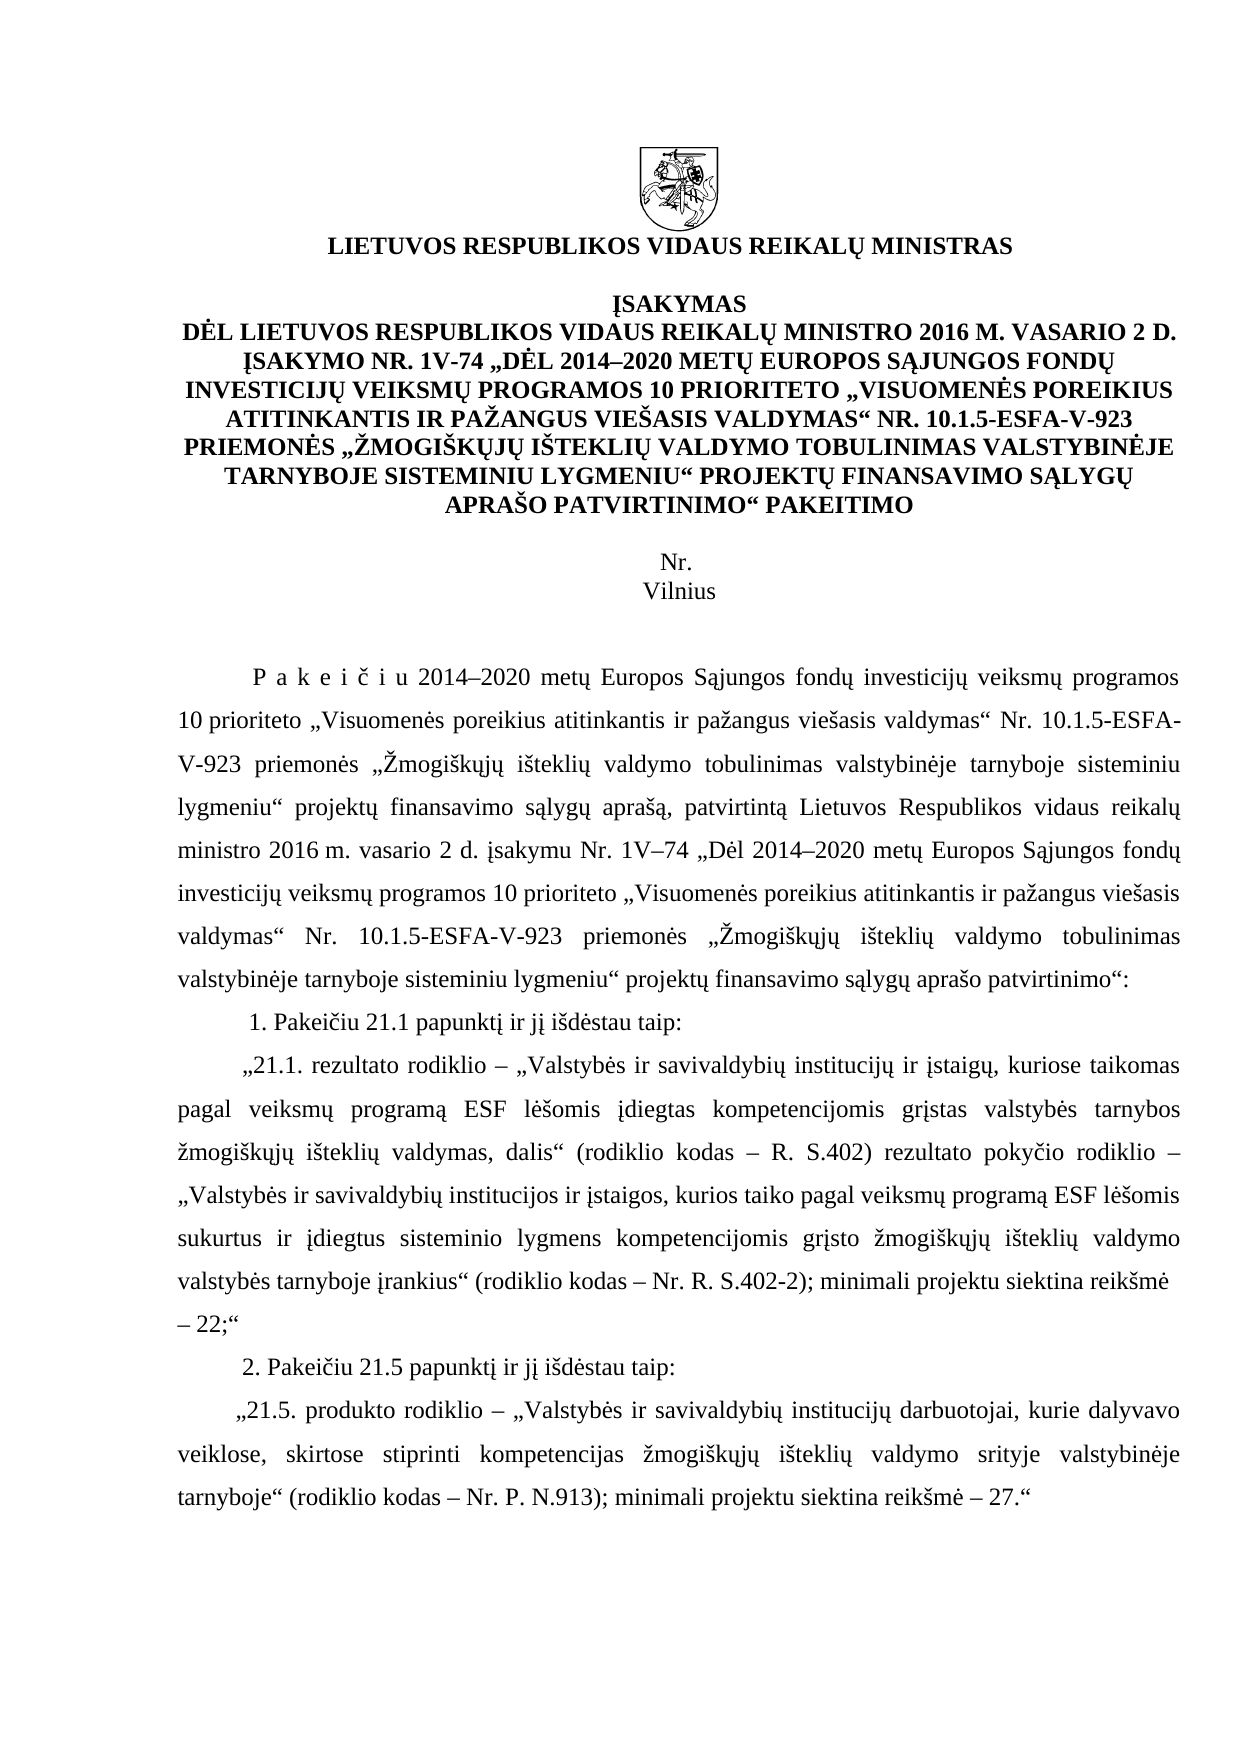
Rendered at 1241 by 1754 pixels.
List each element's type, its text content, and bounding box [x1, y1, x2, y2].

text Nr. [177, 547, 1181, 576]
text LIETUVOS RESPUBLIKOS VIDAUS REIKALŲ MINISTRAS [177, 231, 1181, 260]
text Vilnius [177, 576, 1181, 605]
text 2. Pakeičiu 21.5 papunktį ir jį išdėstau taip: [177, 1352, 1181, 1381]
text ĮSAKYMAS [177, 289, 1181, 317]
text „21.1. rezultato rodiklio – „Valstybės ir savivaldybių institucijų ir įstaigų, kuriose taikomas pagal veiksmų programą ESF lėšomis įdiegtas kompetencijomis grįstas valstybės tarnybos žmogiškųjų išteklių valdymas, dalis“ (rodiklio kodas – R. S.402) rezultato pokyčio rodiklio – „Valstybės ir savivaldybių institucijos ir įstaigos, kurios taiko pagal veiksmų programą ESF lėšomis sukurtus ir įdiegtus sisteminio lygmens kompetencijomis grįsto žmogiškųjų išteklių valdymo valstybės tarnyboje įrankius“ (rodiklio kodas – Nr. R. S.402-2); minimali projektu siektina reikšmė – 22;“ [177, 1051, 1181, 1338]
text dėl LIETUVOS RESPUBLIKOS VIDAUS REIKALŲ MINISTRO 2016 M. VASARIO 2 D. ĮSAKYMO NR. 1V-74 „DĖL 2014–2020 METŲ EUROPOS SĄJUNGOS FONDŲ INVESTICIJŲ VEIKSMŲ PROGRAMOS 10 PRIORITETO „VISUOMENĖS POREIKIUS ATITINKANTIS IR PAŽANGUS VIEŠASIS VALDYMAS“ NR. 10.1.5-ESFA-V-923 PRIEMONĖS „ŽMOGIŠKŲJŲ IŠTEKLIŲ VALDYMO TOBULINIMAS VALSTYBINĖJE TARNYBOJE SISTEMINIU LYGMENIU“ PROJEKTŲ FINANSAVIMO SĄLYGŲ APRAŠO PATVIRTINIMO“ PAKEITIMO [177, 317, 1181, 519]
text 1. Pakeičiu 21.1 papunktį ir jį išdėstau taip: [177, 1007, 1181, 1036]
text P a k e i č i u 2014–2020 metų Europos Sąjungos fondų investicijų veiksmų programos 10 prioriteto „Visuomenės poreikius atitinkantis ir pažangus viešasis valdymas“ Nr. 10.1.5-ESFA-V-923 priemonės „Žmogiškųjų išteklių valdymo tobulinimas valstybinėje tarnyboje sisteminiu lygmeniu“ projektų finansavimo sąlygų aprašą, patvirtintą Lietuvos Respublikos vidaus reikalų ministro 2016 m. vasario 2 d. įsakymu Nr. 1V–74 „Dėl 2014–2020 metų Europos Sąjungos fondų investicijų veiksmų programos 10 prioriteto „Visuomenės poreikius atitinkantis ir pažangus viešasis valdymas“ Nr. 10.1.5-ESFA-V-923 priemonės „Žmogiškųjų išteklių valdymo tobulinimas valstybinėje tarnyboje sisteminiu lygmeniu“ projektų finansavimo sąlygų aprašo patvirtinimo“: [177, 662, 1181, 993]
text „21.5. produkto rodiklio – „Valstybės ir savivaldybių institucijų darbuotojai, kurie dalyvavo veiklose, skirtose stiprinti kompetencijas žmogiškųjų išteklių valdymo srityje valstybinėje tarnyboje“ (rodiklio kodas – Nr. P. N.913); minimali projektu siektina reikšmė – 27.“ [177, 1396, 1181, 1511]
